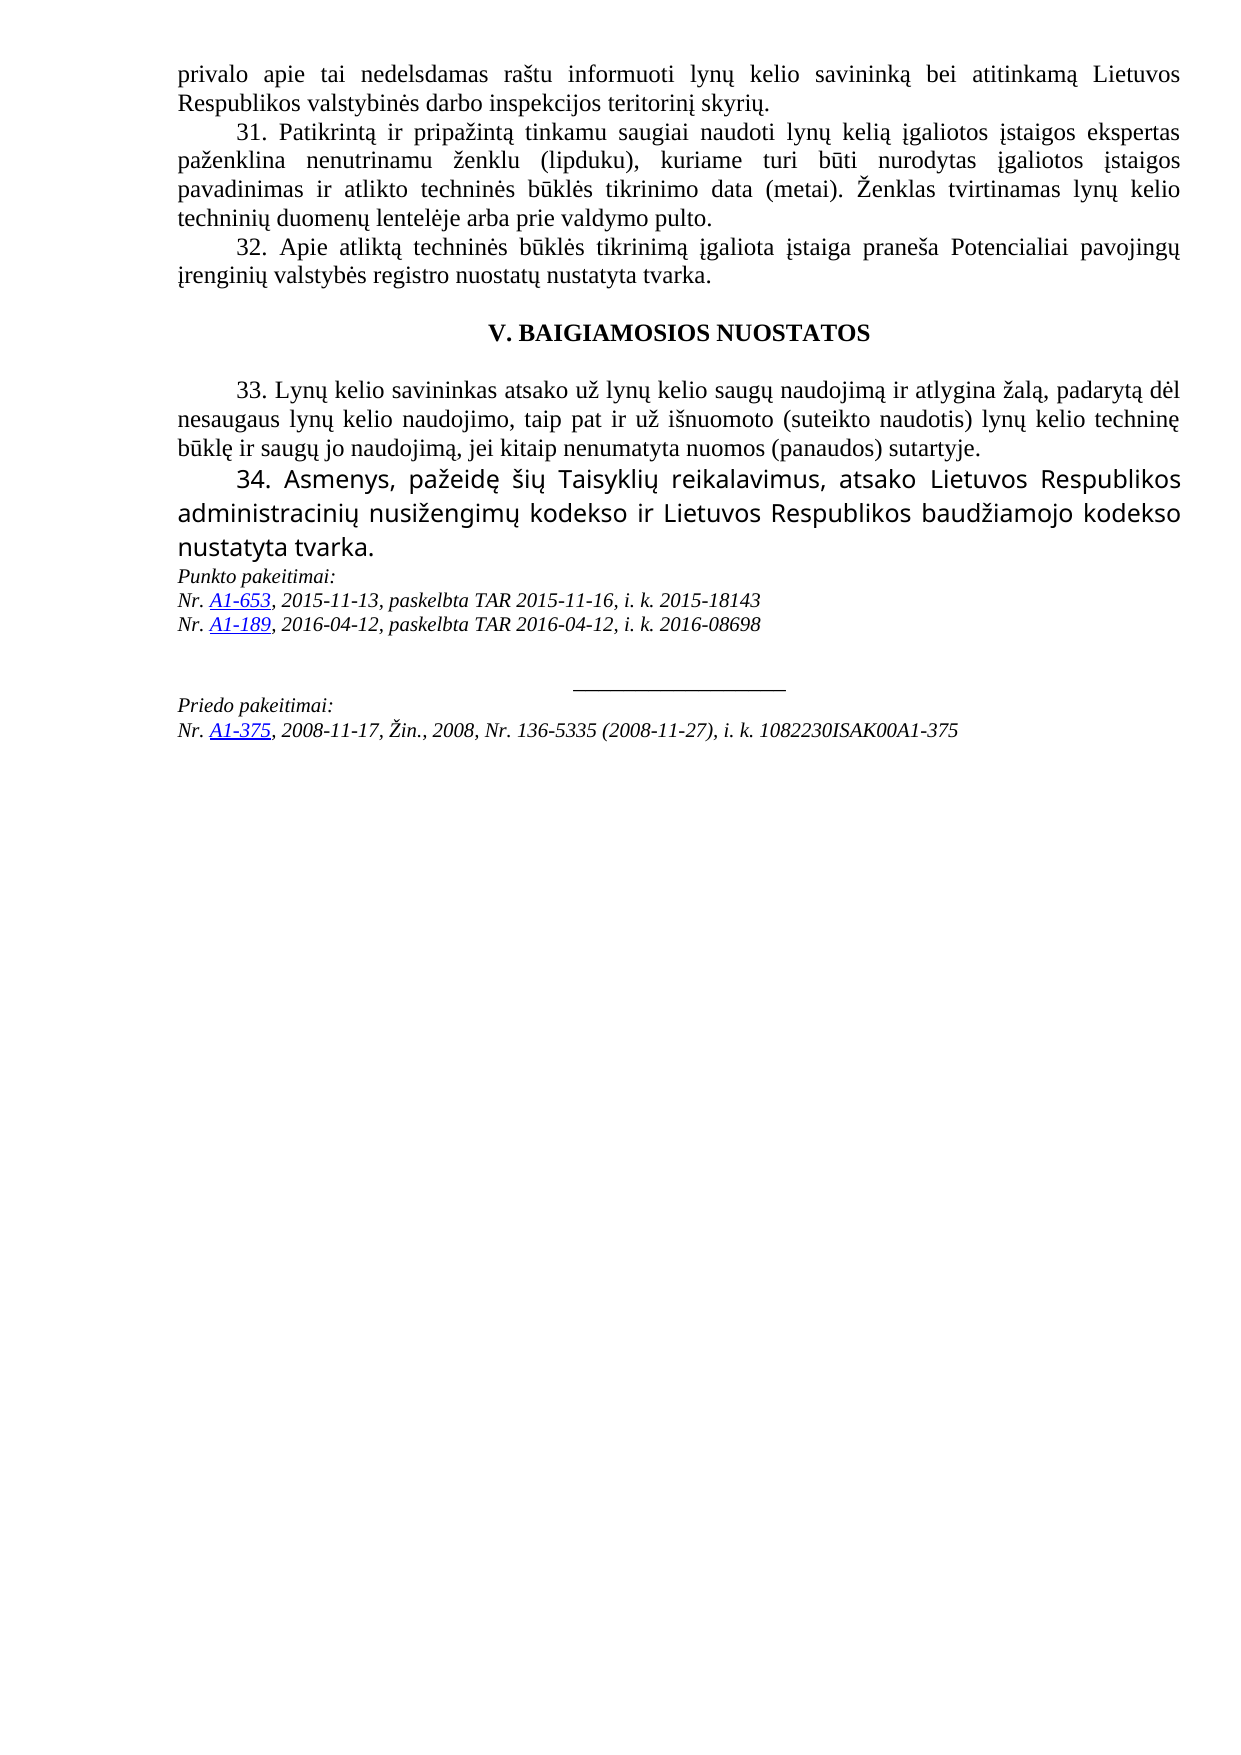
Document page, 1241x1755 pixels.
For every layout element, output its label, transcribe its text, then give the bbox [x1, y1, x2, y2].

text 32. Apie atliktą techninės būklės tikrinimą įgaliota įstaiga praneša Potencialiai pavojingų įrenginių valstybės registro nuostatų nustatyta tvarka. [177, 232, 1181, 289]
text _________________ [177, 665, 1181, 693]
text privalo apie tai nedelsdamas raštu informuoti lynų kelio savininką bei atitinkamą Lietuvos Respublikos valstybinės darbo inspekcijos teritorinį skyrių. [177, 59, 1181, 117]
text 33. Lynų kelio savininkas atsako už lynų kelio saugų naudojimą ir atlygina žalą, padarytą dėl nesaugaus lynų kelio naudojimo, taip pat ir už išnuomoto (suteikto naudotis) lynų kelio techninę būklę ir saugų jo naudojimą, jei kitaip nenumatyta nuomos (panaudos) sutartyje. [177, 375, 1181, 462]
text 34. Asmenys, pažeidę šių Taisyklių reikalavimus, atsako Lietuvos Respublikos administracinių nusižengimų kodekso ir Lietuvos Respublikos baudžiamojo kodekso nustatyta tvarka. [177, 462, 1181, 564]
text Nr. A1-375, 2008-11-17, Žin., 2008, Nr. 136-5335 (2008-11-27), i. k. 1082230ISAK00A1-375 [177, 717, 1181, 742]
text V. BAIGIAMOSIOS NUOSTATOS [177, 318, 1181, 347]
text Priedo pakeitimai: [177, 693, 1181, 717]
text Nr. A1-189, 2016-04-12, paskelbta TAR 2016-04-12, i. k. 2016-08698 [177, 612, 1181, 636]
text 31. Patikrintą ir pripažintą tinkamu saugiai naudoti lynų kelią įgaliotos įstaigos ekspertas paženklina nenutrinamu ženklu (lipduku), kuriame turi būti nurodytas įgaliotos įstaigos pavadinimas ir atlikto techninės būklės tikrinimo data (metai). Ženklas tvirtinamas lynų kelio techninių duomenų lentelėje arba prie valdymo pulto. [177, 117, 1181, 232]
text Nr. A1-653, 2015-11-13, paskelbta TAR 2015-11-16, i. k. 2015-18143 [177, 588, 1181, 612]
text Punkto pakeitimai: [177, 564, 1181, 588]
